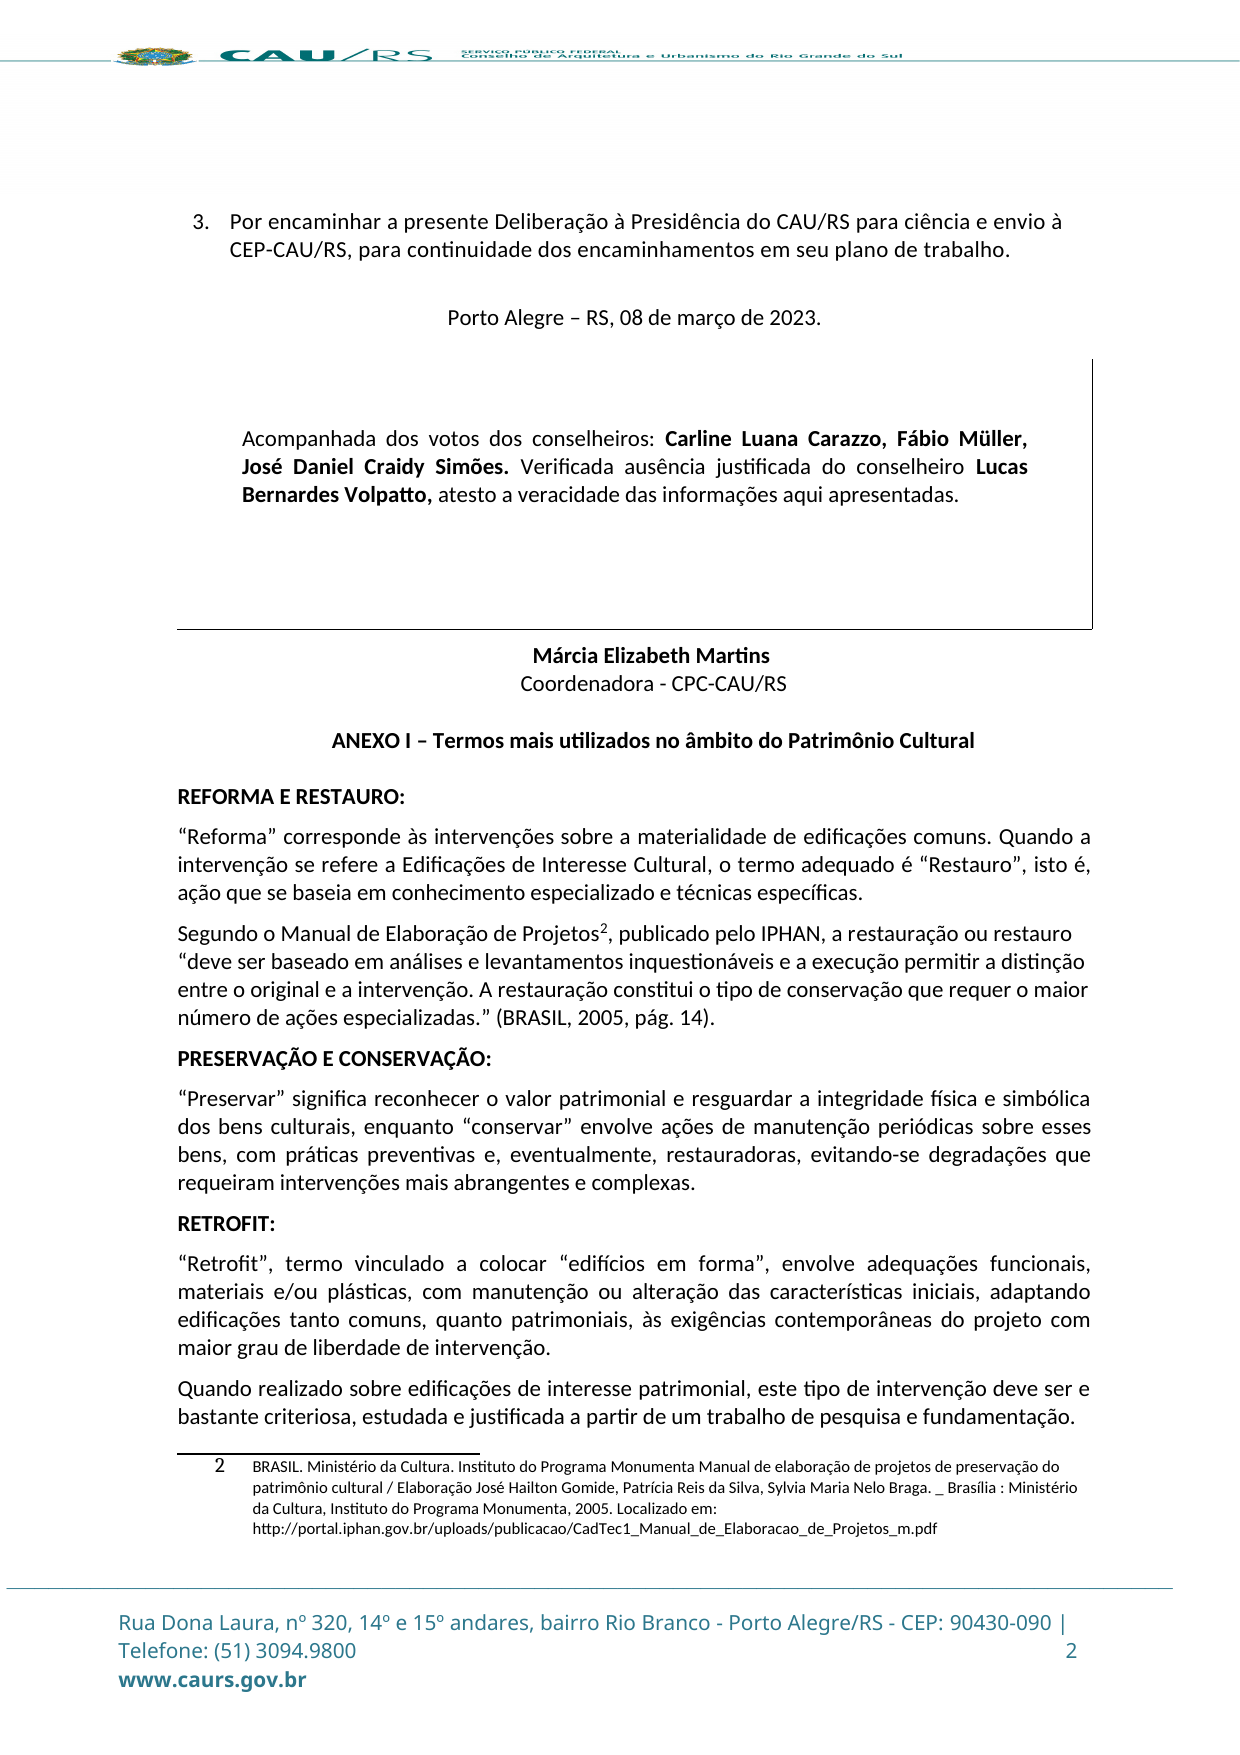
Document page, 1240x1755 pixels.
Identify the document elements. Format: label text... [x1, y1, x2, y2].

text REFORMA E RESTAURO: [177, 782, 1092, 810]
list BRASIL. Ministério da Cultura. Instituto do Programa Monumenta Manual de elaboração de projetos de preservação do patrimônio cultural / Elaboração José Hailton Gomide, Patrícia Reis da Silva, Sylvia Maria Nelo Braga. _ Brasília : Ministério da Cultura, Instituto do Programa Monumenta, 2005. Localizado em: http://portal.iphan.gov.br/uploads/publicacao/CadTec1_Manual_de_Elaboracao_de_Projetos_m.pdf [215, 1454, 1092, 1538]
text Márcia Elizabeth Martins [215, 641, 1092, 669]
text Segundo o Manual de Elaboração de Projetos, publicado pelo IPHAN, a restauração ou restauro “deve ser baseado em análises e levantamentos inquestionáveis e a execução permitir a distinção entre o original e a intervenção. A restauração constitui o tipo de conservação que requer o maior número de ações especializadas.” (BRASIL, 2005, pág. 14). [177, 919, 1092, 1031]
text Porto Alegre – RS, 08 de março de 2023. [177, 303, 1092, 331]
text Acompanhada dos votos dos conselheiros: Carline Luana Carazzo, Fábio Müller, José Daniel Craidy Simões. Verificada ausência justificada do conselheiro Lucas Bernardes Volpatto, atesto a veracidade das informações aqui apresentadas. [177, 359, 1092, 508]
text “Reforma” corresponde às intervenções sobre a materialidade de edificações comuns. Quando a intervenção se refere a Edificações de Interesse Cultural, o termo adequado é “Restauro”, isto é, ação que se baseia em conhecimento especializado e técnicas específicas. [177, 822, 1092, 907]
text “Retrofit”, termo vinculado a colocar “edifícios em forma”, envolve adequações funcionais, materiais e/ou plásticas, com manutenção ou alteração das características iniciais, adaptando edificações tanto comuns, quanto patrimoniais, às exigências contemporâneas do projeto com maior grau de liberdade de intervenção. [177, 1249, 1092, 1361]
text RETROFIT: [177, 1209, 1092, 1237]
text PRESERVAÇÃO E CONSERVAÇÃO: [177, 1044, 1092, 1072]
text Quando realizado sobre edificações de interesse patrimonial, este tipo de intervenção deve ser e bastante criteriosa, estudada e justificada a partir de um trabalho de pesquisa e fundamentação. [177, 1374, 1092, 1430]
text ANEXO I – Termos mais utilizados no âmbito do Patrimônio Cultural [215, 726, 1092, 754]
list Por encaminhar a presente Deliberação à Presidência do CAU/RS para ciência e envio à CEP-CAU/RS, para continuidade dos encaminhamentos em seu plano de trabalho. [192, 207, 1092, 263]
text Coordenadora - CPC-CAU/RS [215, 669, 1092, 697]
text “Preservar” significa reconhecer o valor patrimonial e resguardar a integridade física e simbólica dos bens culturais, enquanto “conservar” envolve ações de manutenção periódicas sobre esses bens, com práticas preventivas e, eventualmente, restauradoras, evitando-se degradações que requeiram intervenções mais abrangentes e complexas. [177, 1084, 1092, 1196]
